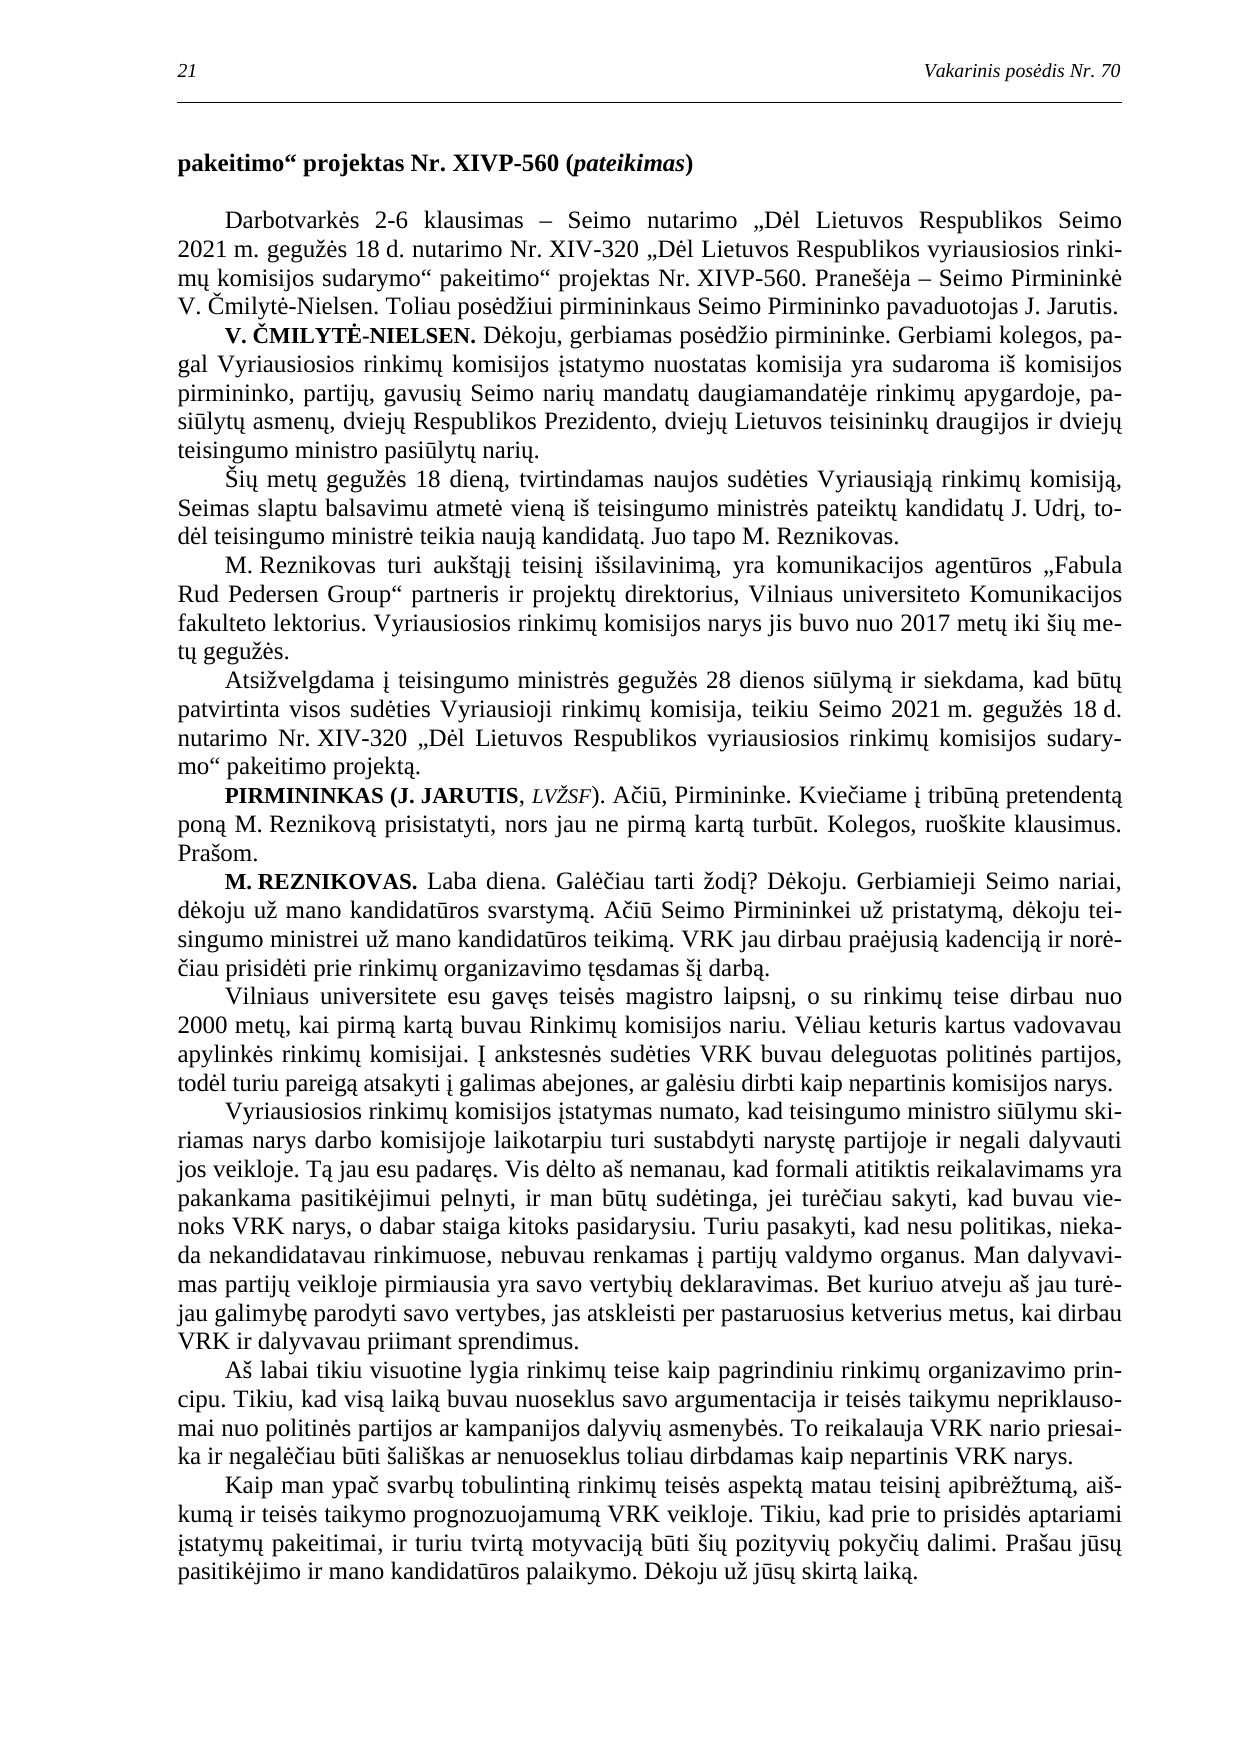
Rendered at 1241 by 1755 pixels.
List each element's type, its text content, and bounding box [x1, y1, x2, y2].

text M. REZNIKOVAS. La­ba die­na. Ga­lė­čiau tar­ti žo­dį? Dė­ko­ju. Ger­bia­mie­ji Sei­mo na­riai, dė­ko­ju už ma­no kan­di­da­tū­ros svars­ty­mą. Ačiū Sei­mo Pir­mi­nin­kei už pri­sta­ty­mą, dė­ko­ju tei­sin­gu­mo mi­nist­rei už ma­no kan­di­da­tū­ros tei­ki­mą. VRK jau dir­bau pra­ėju­sią ka­den­ci­ją ir no­rė­čiau pri­si­dė­ti prie rin­ki­mų or­ga­ni­za­vi­mo tęs­da­mas šį dar­bą. [177, 866, 1122, 981]
text Dar­bo­tvarkės 2-6 klau­si­mas – Sei­mo nu­ta­ri­mo „Dėl Lie­tu­vos Res­pub­li­kos Sei­mo 2021 m. ge­gu­žės 18 d. nu­ta­ri­mo Nr. XIV-320 „Dėl Lie­tu­vos Res­pub­li­kos vy­riau­sio­sios rin­ki­mų ko­mi­si­jos su­da­ry­mo“ pa­kei­ti­mo“ pro­jek­tas Nr. XIVP-560. Pra­ne­šė­ja – Sei­mo Pir­mi­nin­kė V. Čmi­ly­tė-Niel­sen. To­liau po­sė­džiui pir­mi­nin­kaus Sei­mo Pir­mi­nin­ko pa­va­duo­to­jas J. Ja­ru­tis. [177, 205, 1122, 320]
text Kaip man ypač svar­bų to­bu­lin­ti­ną rin­ki­mų tei­sės as­pek­tą ma­tau tei­si­nį api­brėž­tu­mą, aiš­ku­mą ir tei­sės tai­ky­mo prog­no­zuo­ja­mu­mą VRK veik­lo­je. Ti­kiu, kad prie to pri­si­dės ap­ta­ria­mi įsta­ty­mų pa­kei­ti­mai, ir tu­riu tvir­tą mo­ty­va­ci­ją bū­ti šių po­zi­ty­vių po­ky­čių da­li­mi. Pra­šau jū­sų pa­si­ti­kė­ji­mo ir ma­no kan­di­da­tū­ros pa­lai­ky­mo. Dė­ko­ju už jū­sų skir­tą lai­ką. [177, 1470, 1122, 1585]
text Šių me­tų ge­gu­žės 18 die­ną, tvir­tin­da­mas nau­jos su­dė­ties Vy­riau­si­ą­ją rin­ki­mų ko­mi­si­ją, Sei­mas slap­tu bal­sa­vi­mu at­me­tė vie­ną iš tei­sin­gu­mo mi­nist­rės pa­teik­tų kan­di­da­tų J. Ud­rį, to­dėl tei­sin­gu­mo mi­nist­rė tei­kia nau­ją kan­di­da­tą. Juo ta­po M. Rez­ni­ko­vas. [177, 464, 1122, 550]
text Vil­niaus uni­ver­si­te­te esu ga­vęs tei­sės ma­gist­ro laips­nį, o su rin­ki­mų tei­se dir­bau nuo 2000 me­tų, kai pir­mą kar­tą bu­vau Rin­ki­mų ko­mi­si­jos na­riu. Vė­liau ke­tu­ris kar­tus va­do­va­vau apy­lin­kės rin­ki­mų ko­mi­si­jai. Į anks­tes­nės su­dė­ties VRK bu­vau de­le­guo­tas po­li­ti­nės par­ti­jos, to­dėl tu­riu pa­rei­gą at­sa­ky­ti į ga­li­mas abe­jo­nes, ar ga­lė­siu dirb­ti kaip ne­par­ti­nis ko­mi­si­jos na­rys. [177, 981, 1122, 1096]
text Vy­riau­sio­sios rin­ki­mų ko­mi­si­jos įsta­ty­mas nu­ma­to, kad tei­sin­gu­mo mi­nist­ro siū­ly­mu ski­ria­mas na­rys dar­bo ko­mi­si­jo­je lai­ko­tar­piu tu­ri su­stab­dy­ti na­rys­tę par­ti­jo­je ir ne­ga­li da­ly­vau­ti jos veik­lo­je. Tą jau esu pa­da­ręs. Vis dėl­to aš ne­ma­nau, kad for­ma­li ati­tik­tis rei­ka­la­vi­mams yra pa­kan­ka­ma pa­si­ti­kė­ji­mui pel­ny­ti, ir man bū­tų su­dė­tin­ga, jei tu­rė­čiau sa­ky­ti, kad bu­vau vie­noks VRK na­rys, o da­bar stai­ga ki­toks pa­si­da­ry­siu. Tu­riu pa­sa­ky­ti, kad ne­su po­li­ti­kas, nie­ka­da ne­kan­di­da­ta­vau rin­ki­muo­se, ne­bu­vau ren­ka­mas į par­ti­jų val­dy­mo or­ga­nus. Man da­ly­va­vi­mas par­ti­jų veik­lo­je pir­miau­sia yra sa­vo ver­ty­bių de­kla­ra­vi­mas. Bet ku­riuo at­ve­ju aš jau tu­rė­jau ga­li­my­bę pa­ro­dy­ti sa­vo ver­ty­bes, jas at­skleis­ti per pas­ta­ruo­sius ket­ve­rius me­tus, kai dir­bau VRK ir da­ly­va­vau pri­imant spren­di­mus. [177, 1096, 1122, 1355]
text At­si­žvelg­da­ma į tei­sin­gu­mo mi­nist­rės ge­gu­žės 28 die­nos siū­ly­mą ir siek­da­ma, kad bū­tų pa­tvir­tin­ta vi­sos su­dė­ties Vy­riau­sio­ji rin­ki­mų ko­mi­si­ja, tei­kiu Sei­mo 2021 m. ge­gu­žės 18 d. nu­ta­ri­mo Nr. XIV-320 „Dėl Lie­tu­vos Res­pub­li­kos vy­riau­sio­sios rin­ki­mų ko­mi­si­jos su­da­ry­mo“ pa­kei­ti­mo pro­jek­tą. [177, 665, 1122, 780]
text pakei­ti­mo“ pro­jek­tas Nr. XIVP-560 (pa­tei­ki­mas) [177, 148, 1122, 176]
text V. ČMILYTĖ-NIELSEN. Dė­ko­ju, ger­bia­mas po­sė­džio pir­mi­nin­ke. Ger­bia­mi ko­le­gos, pa­gal Vy­riau­sio­sios rin­ki­mų ko­mi­si­jos įsta­ty­mo nuo­sta­tas ko­mi­si­ja yra su­da­ro­ma iš ko­mi­si­jos pir­mi­nin­ko, par­ti­jų, ga­vu­sių Sei­mo na­rių man­da­tų dau­gia­man­da­tė­je rin­ki­mų apy­gar­do­je, pa­siū­ly­tų as­me­nų, dvie­jų Res­pub­li­kos Pre­zi­den­to, dvie­jų Lie­tu­vos tei­si­nin­kų drau­gi­jos ir dvie­jų tei­sin­gu­mo mi­nist­ro pa­siū­ly­tų na­rių. [177, 320, 1122, 464]
text PIRMININKAS (J. JARUTIS, LVŽSF). Ačiū, Pir­mi­nin­ke. Kvie­čia­me į tri­bū­ną pre­ten­den­tą po­ną M. Rez­ni­ko­vą pri­sis­ta­ty­ti, nors jau ne pir­mą kar­tą tur­būt. Ko­le­gos, ruoš­ki­te klau­si­mus. Pra­šom. [177, 780, 1122, 866]
text M. Rez­ni­ko­vas tu­ri aukš­tą­jį tei­si­nį iš­si­la­vi­ni­mą, yra ko­mu­ni­ka­ci­jos agen­tū­ros „Fa­bu­la Rud Pe­der­sen Group“ part­ne­ris ir pro­jek­tų di­rek­to­rius, Vil­niaus uni­ver­si­te­to Ko­mu­ni­ka­ci­jos fa­kul­te­to lek­to­rius. Vy­riau­sio­sios rin­ki­mų ko­mi­si­jos na­rys jis bu­vo nuo 2017 me­tų iki šių me­tų ge­gu­žės. [177, 550, 1122, 665]
text Aš la­bai ti­kiu vi­suo­ti­ne ly­gia rin­ki­mų tei­se kaip pa­grin­di­niu rin­ki­mų or­ga­ni­za­vi­mo prin­ci­pu. Ti­kiu, kad vi­są lai­ką bu­vau nuo­sek­lus sa­vo ar­gu­men­ta­ci­ja ir tei­sės tai­ky­mu ne­pri­klau­so­mai nuo po­li­ti­nės par­ti­jos ar kam­pa­ni­jos da­ly­vių as­me­ny­bės. To rei­ka­lau­ja VRK na­rio prie­sai­ka ir ne­ga­lė­čiau bū­ti ša­liš­kas ar ne­nuo­sek­lus to­liau dirb­da­mas kaip ne­par­ti­nis VRK na­rys. [177, 1355, 1122, 1470]
